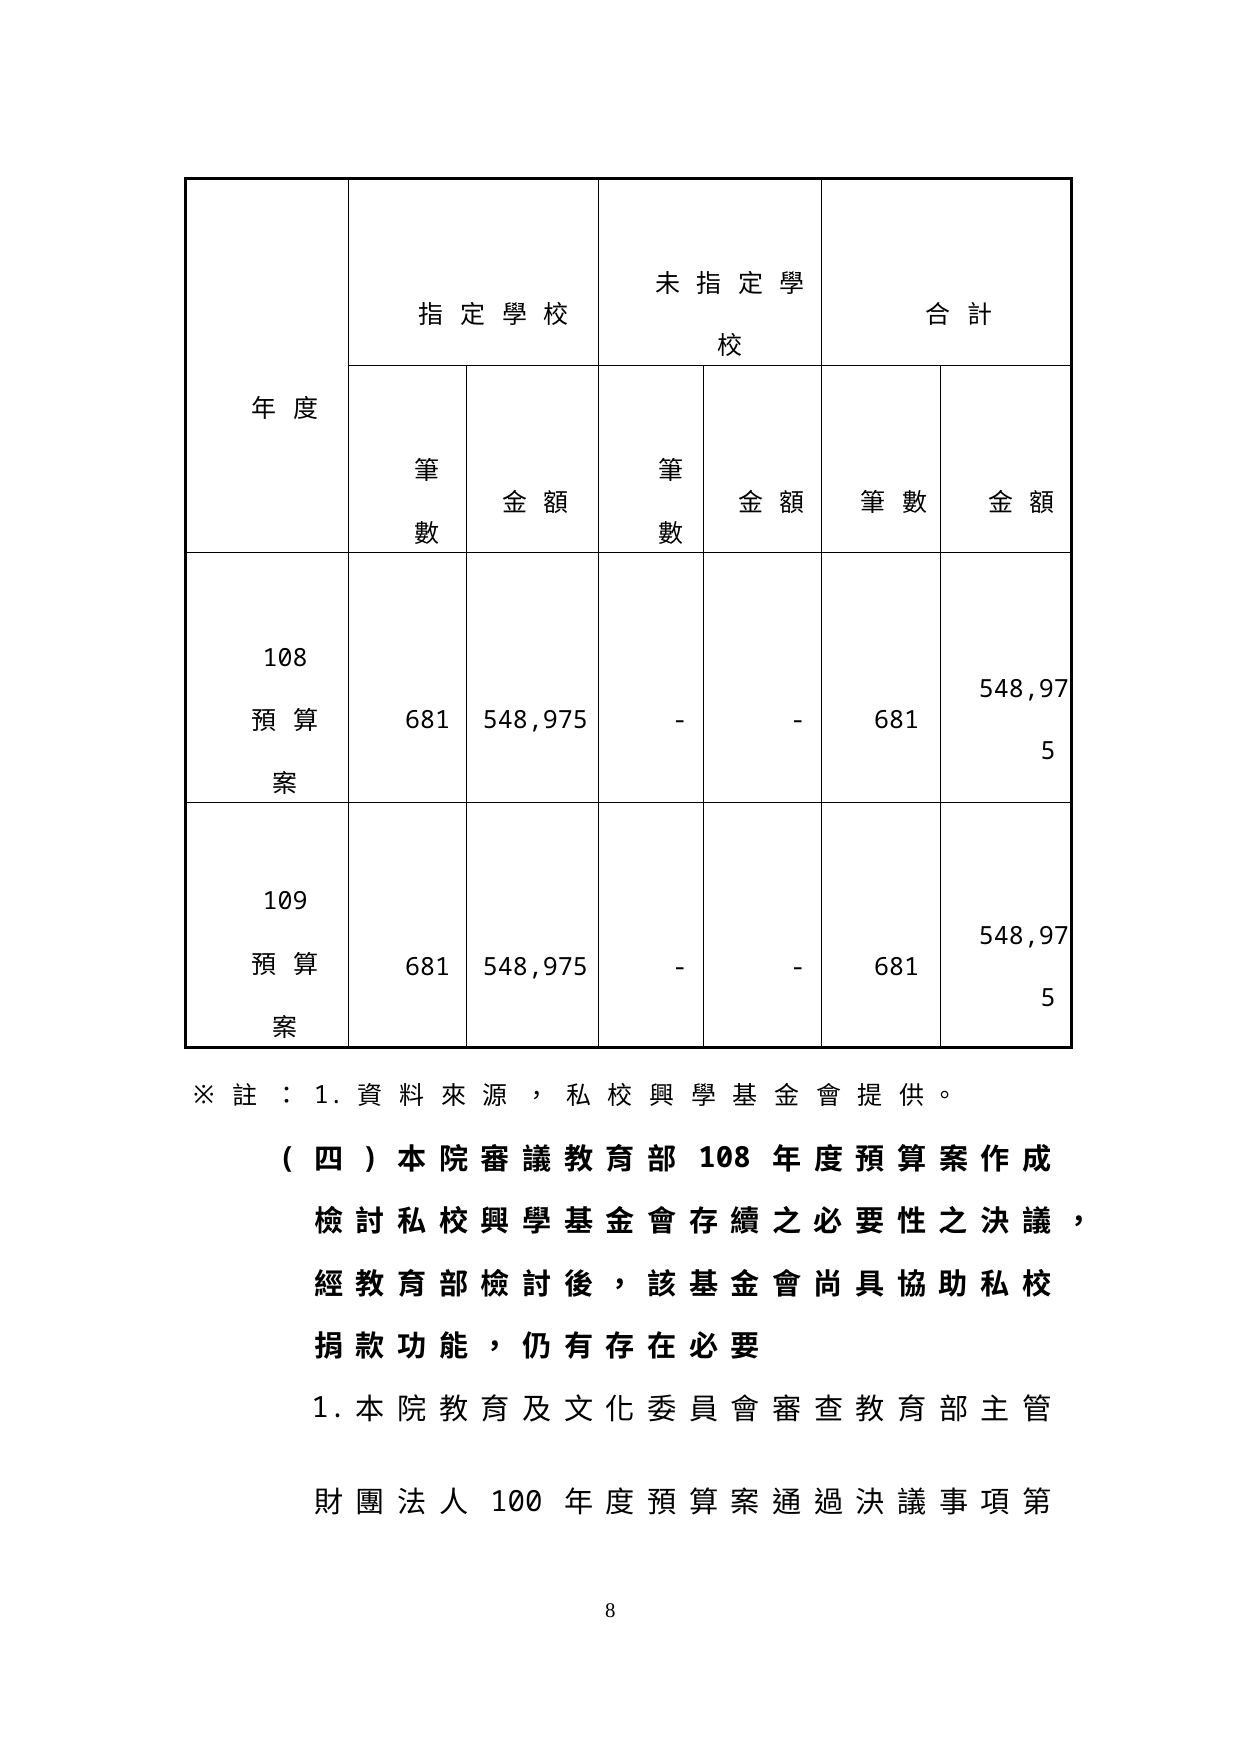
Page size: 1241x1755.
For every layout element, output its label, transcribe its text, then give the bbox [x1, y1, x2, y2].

table_cell 681 [822, 553, 940, 802]
table_header 未指定學校 [599, 180, 821, 365]
table_header 指定學校 [349, 180, 598, 365]
table_cell 548,975 [467, 553, 598, 802]
table_cell - [599, 553, 703, 802]
table_cell 681 [349, 553, 466, 802]
table_cell 金額 [467, 366, 598, 552]
table_cell - [704, 553, 821, 802]
table_cell - [599, 803, 703, 1046]
table_cell 548,975 [467, 803, 598, 1046]
text (四)本院審議教育部108年度預算案作成檢討私校興學基金會存續之必要性之決議，經教育部檢討後，該基金會尚具協助私校捐款功能，仍有存在必要 [242, 1115, 1058, 1365]
table_cell 681 [349, 803, 466, 1046]
table_cell 筆數 [349, 366, 466, 552]
table_cell 109預算案 [187, 803, 348, 1046]
table_cell 金額 [941, 366, 1070, 552]
table_cell 筆數 [822, 366, 940, 552]
text 1.本院教育及文化委員會審查教育部主管財團法人100年度預算案通過決議事項第 [271, 1365, 1058, 1552]
table_header 合計 [822, 180, 1070, 365]
table_cell 548,975 [941, 553, 1070, 802]
table_header 年度 [187, 180, 348, 552]
table_cell 548,975 [941, 803, 1070, 1046]
table_cell 金額 [704, 366, 821, 552]
table_cell - [704, 803, 821, 1046]
table_cell 681 [822, 803, 940, 1046]
table_cell 108預算案 [187, 553, 348, 802]
table_cell 筆數 [599, 366, 703, 552]
text ※註：1.資料來源，私校興學基金會提供。 [183, 1052, 1058, 1115]
